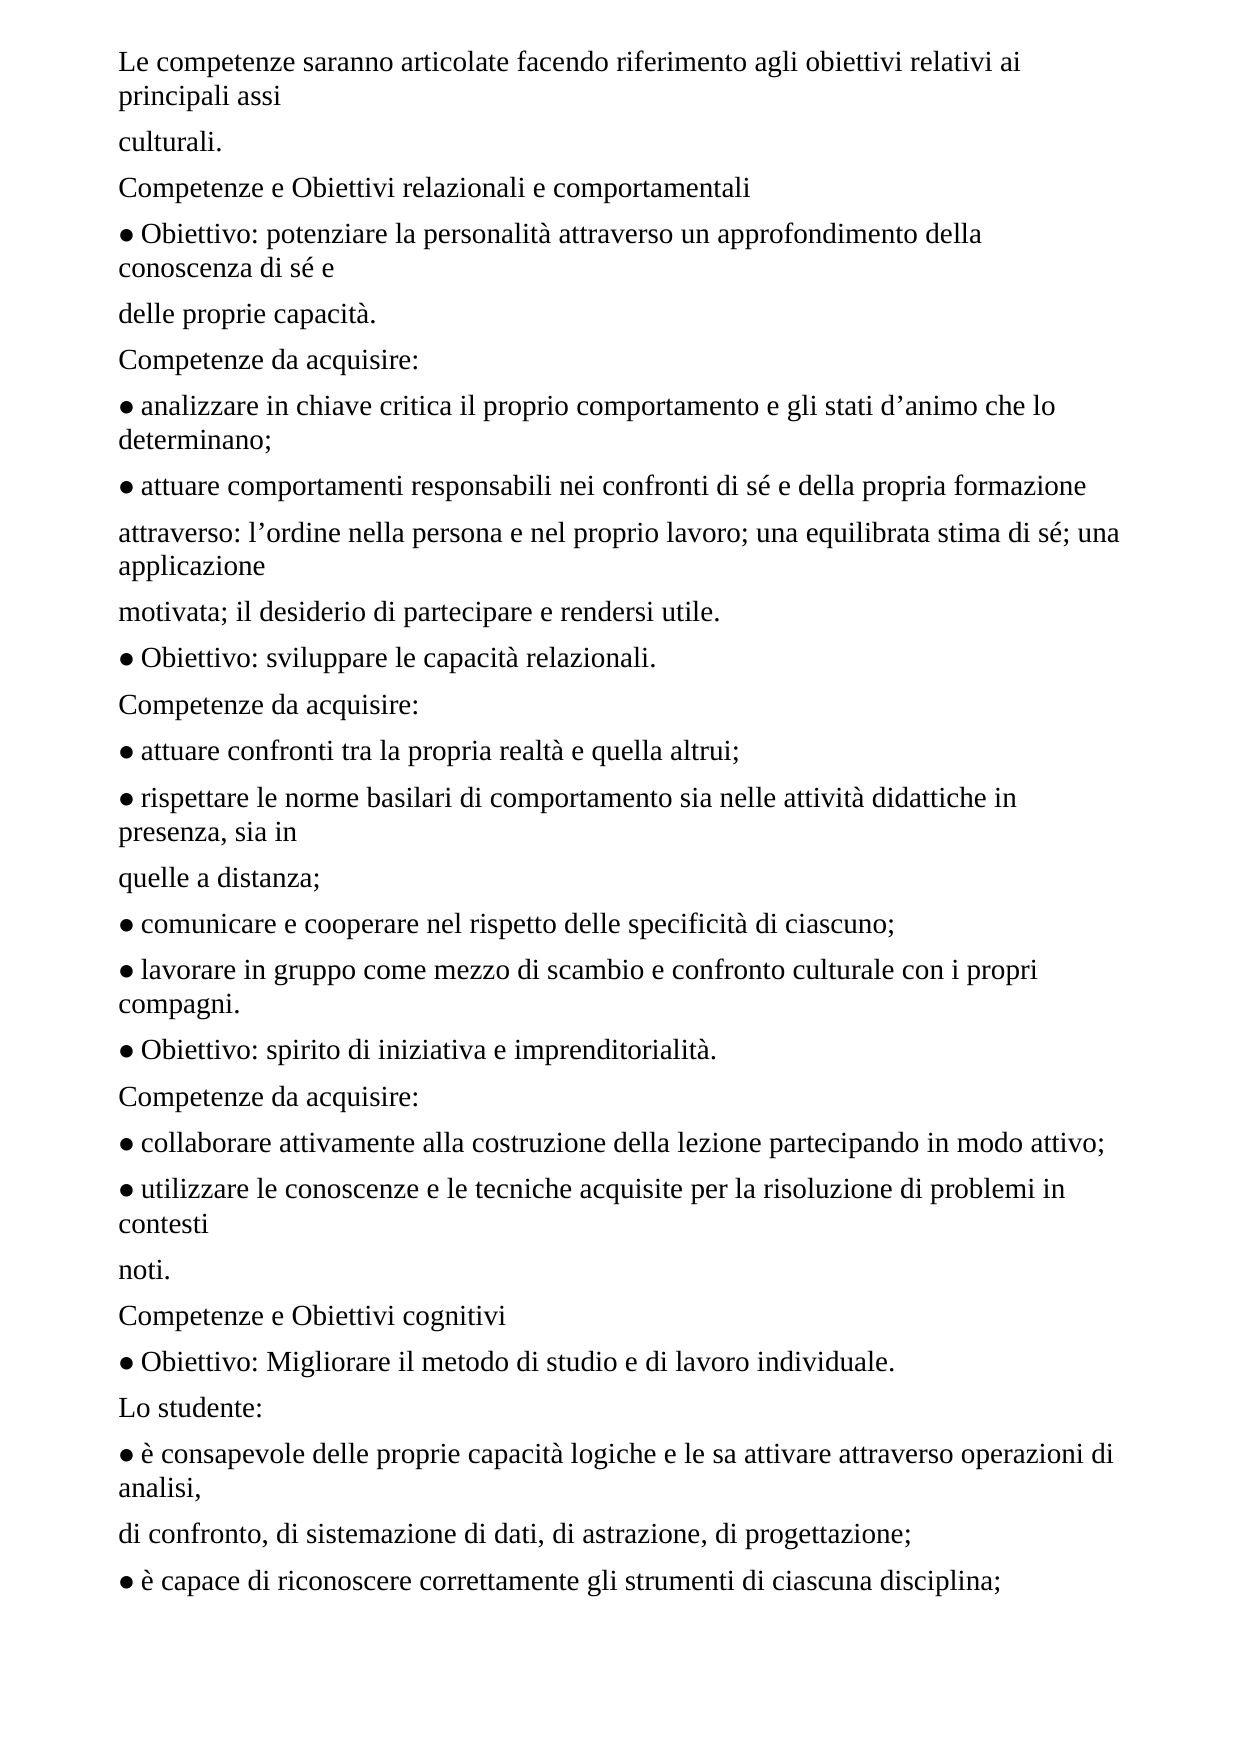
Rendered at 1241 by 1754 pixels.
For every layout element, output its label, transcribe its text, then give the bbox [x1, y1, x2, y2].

text ● attuare confronti tra la propria realtà e quella altrui; [118, 733, 1122, 767]
text di confronto, di sistemazione di dati, di astrazione, di progettazione; [118, 1517, 1122, 1550]
text ● Obiettivo: sviluppare le capacità relazionali. [118, 641, 1122, 674]
text ● è consapevole delle proprie capacità logiche e le sa attivare attraverso operazioni di analisi, [118, 1436, 1122, 1504]
text motivata; il desiderio di partecipare e rendersi utile. [118, 594, 1122, 628]
text Le competenze saranno articolate facendo riferimento agli obiettivi relativi ai principali assi [118, 44, 1122, 111]
text Competenze e Obiettivi cognitivi [118, 1298, 1122, 1331]
text Competenze da acquisire: [118, 687, 1122, 721]
text ● Obiettivo: spirito di iniziativa e imprenditorialità. [118, 1032, 1122, 1067]
text ● utilizzare le conoscenze e le tecniche acquisite per la risoluzione di problemi in contesti [118, 1172, 1122, 1239]
text ● analizzare in chiave critica il proprio comportamento e gli stati d’animo che lo determinano; [118, 388, 1122, 456]
text delle proprie capacità. [118, 296, 1122, 330]
text Lo studente: [118, 1390, 1122, 1424]
text ● Obiettivo: potenziare la personalità attraverso un approfondimento della conoscenza di sé e [118, 216, 1122, 284]
text ● comunicare e cooperare nel rispetto delle specificità di ciascuno; [118, 906, 1122, 940]
text culturali. [118, 124, 1122, 157]
text Competenze da acquisire: [118, 342, 1122, 376]
text ● lavorare in gruppo come mezzo di scambio e confronto culturale con i propri compagni. [118, 952, 1122, 1020]
text noti. [118, 1252, 1122, 1285]
text ● attuare comportamenti responsabili nei confronti di sé e della propria formazione [118, 468, 1122, 502]
text ● collaborare attivamente alla costruzione della lezione partecipando in modo attivo; [118, 1125, 1122, 1159]
text ● rispettare le norme basilari di comportamento sia nelle attività didattiche in presenza, sia in [118, 780, 1122, 847]
text Competenze e Obiettivi relazionali e comportamentali [118, 170, 1122, 203]
text quelle a distanza; [118, 860, 1122, 893]
text attraverso: l’ordine nella persona e nel proprio lavoro; una equilibrata stima di sé; una applicazione [118, 515, 1122, 582]
text ● Obiettivo: Migliorare il metodo di studio e di lavoro individuale. [118, 1344, 1122, 1378]
text Competenze da acquisire: [118, 1079, 1122, 1113]
text ● è capace di riconoscere correttamente gli strumenti di ciascuna disciplina; [118, 1563, 1122, 1597]
